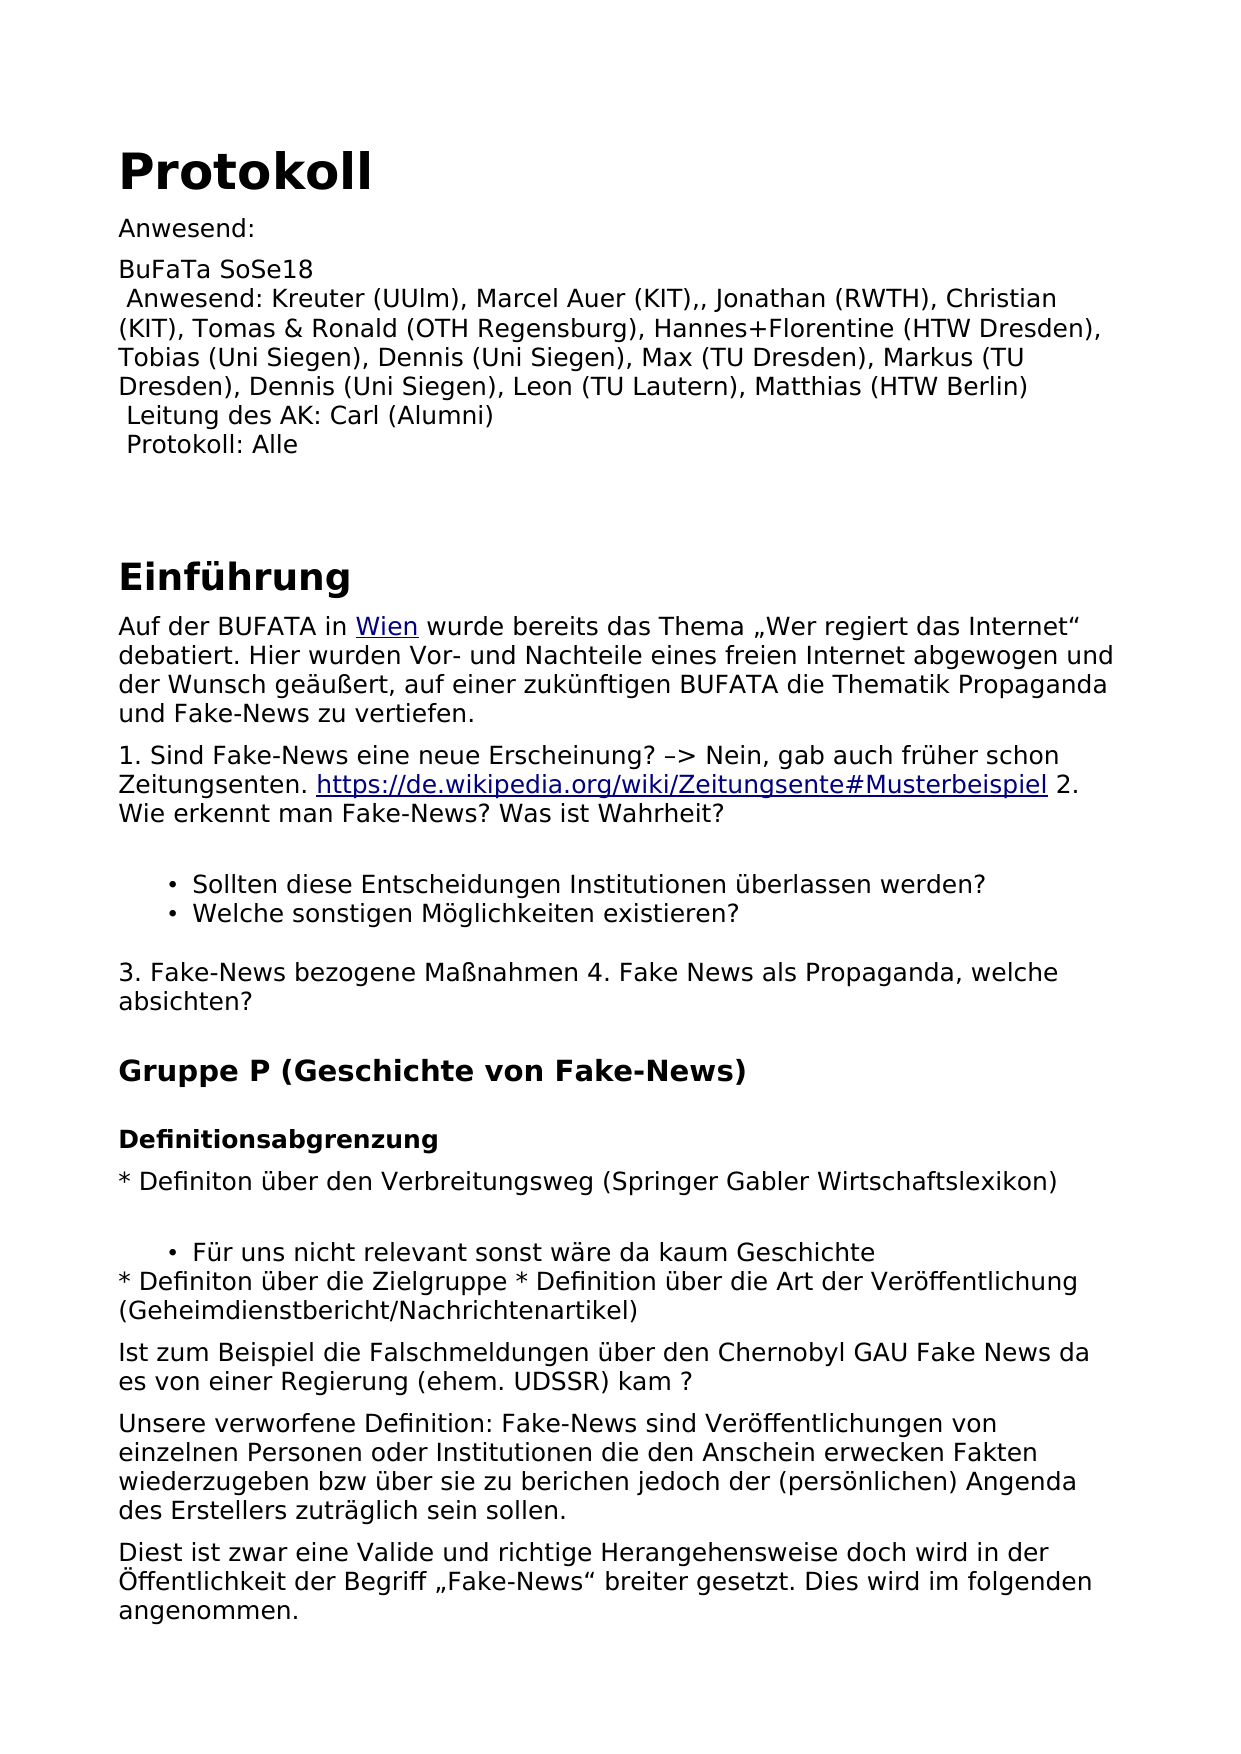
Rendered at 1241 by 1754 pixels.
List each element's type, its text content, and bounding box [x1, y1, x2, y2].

text Diest ist zwar eine Valide und richtige Herangehensweise doch wird in der Öffentlichkeit der Begriff „Fake-News“ breiter gesetzt. Dies wird im folgenden angenommen. [118, 1538, 1122, 1626]
list Sollten diese Entscheidungen Institutionen überlassen werden? [177, 870, 1122, 899]
text 1. Sind Fake-News eine neue Erscheinung? –> Nein, gab auch früher schon Zeitungsenten. https://de.wikipedia.org/wiki/Zeitungsente#Musterbeispiel 2. Wie erkennt man Fake-News? Was ist Wahrheit? [118, 741, 1122, 828]
subtitle Definitionsabgrenzung [118, 1125, 1122, 1154]
text 3. Fake-News bezogene Maßnahmen 4. Fake News als Propaganda, welche absichten? [118, 958, 1122, 1016]
text Ist zum Beispiel die Falschmeldungen über den Chernobyl GAU Fake News da es von einer Regierung (ehem. UDSSR) kam ? [118, 1338, 1122, 1397]
text * Definiton über die Zielgruppe * Definition über die Art der Veröffentlichung (Geheimdienstbericht/Nachrichtenartikel) [118, 1267, 1122, 1326]
subtitle Einführung [118, 556, 1122, 599]
text * Definiton über den Verbreitungsweg (Springer Gabler Wirtschaftslexikon) [118, 1167, 1122, 1196]
text Auf der BUFATA in Wien wurde bereits das Thema „Wer regiert das Internet“ debatiert. Hier wurden Vor- und Nachteile eines freien Internet abgewogen und der Wunsch geäußert, auf einer zukünftigen BUFATA die Thematik Propaganda und Fake-News zu vertiefen. [118, 612, 1122, 728]
text Anwesend: [118, 214, 1122, 243]
text Unsere verworfene Definition: Fake-News sind Veröffentlichungen von einzelnen Personen oder Institutionen die den Anschein erwecken Fakten wiederzugeben bzw über sie zu berichen jedoch der (persönlichen) Angenda des Erstellers zuträglich sein sollen. [118, 1409, 1122, 1526]
subtitle Protokoll [118, 143, 1122, 201]
text BuFaTa SoSe18 Anwesend: Kreuter (UUlm), Marcel Auer (KIT),, Jonathan (RWTH), Christian (KIT), Tomas & Ronald (OTH Regensburg), Hannes+Florentine (HTW Dresden), Tobias (Uni Siegen), Dennis (Uni Siegen), Max (TU Dresden), Markus (TU Dresden), Dennis (Uni Siegen), Leon (TU Lautern), Matthias (HTW Berlin) Leitung des AK: Carl (Alumni) Protokoll: Alle [118, 256, 1122, 518]
list Für uns nicht relevant sonst wäre da kaum Geschichte [177, 1238, 1122, 1267]
subtitle Gruppe P (Geschichte von Fake-News) [118, 1054, 1122, 1088]
list Welche sonstigen Möglichkeiten existieren? [177, 899, 1122, 929]
